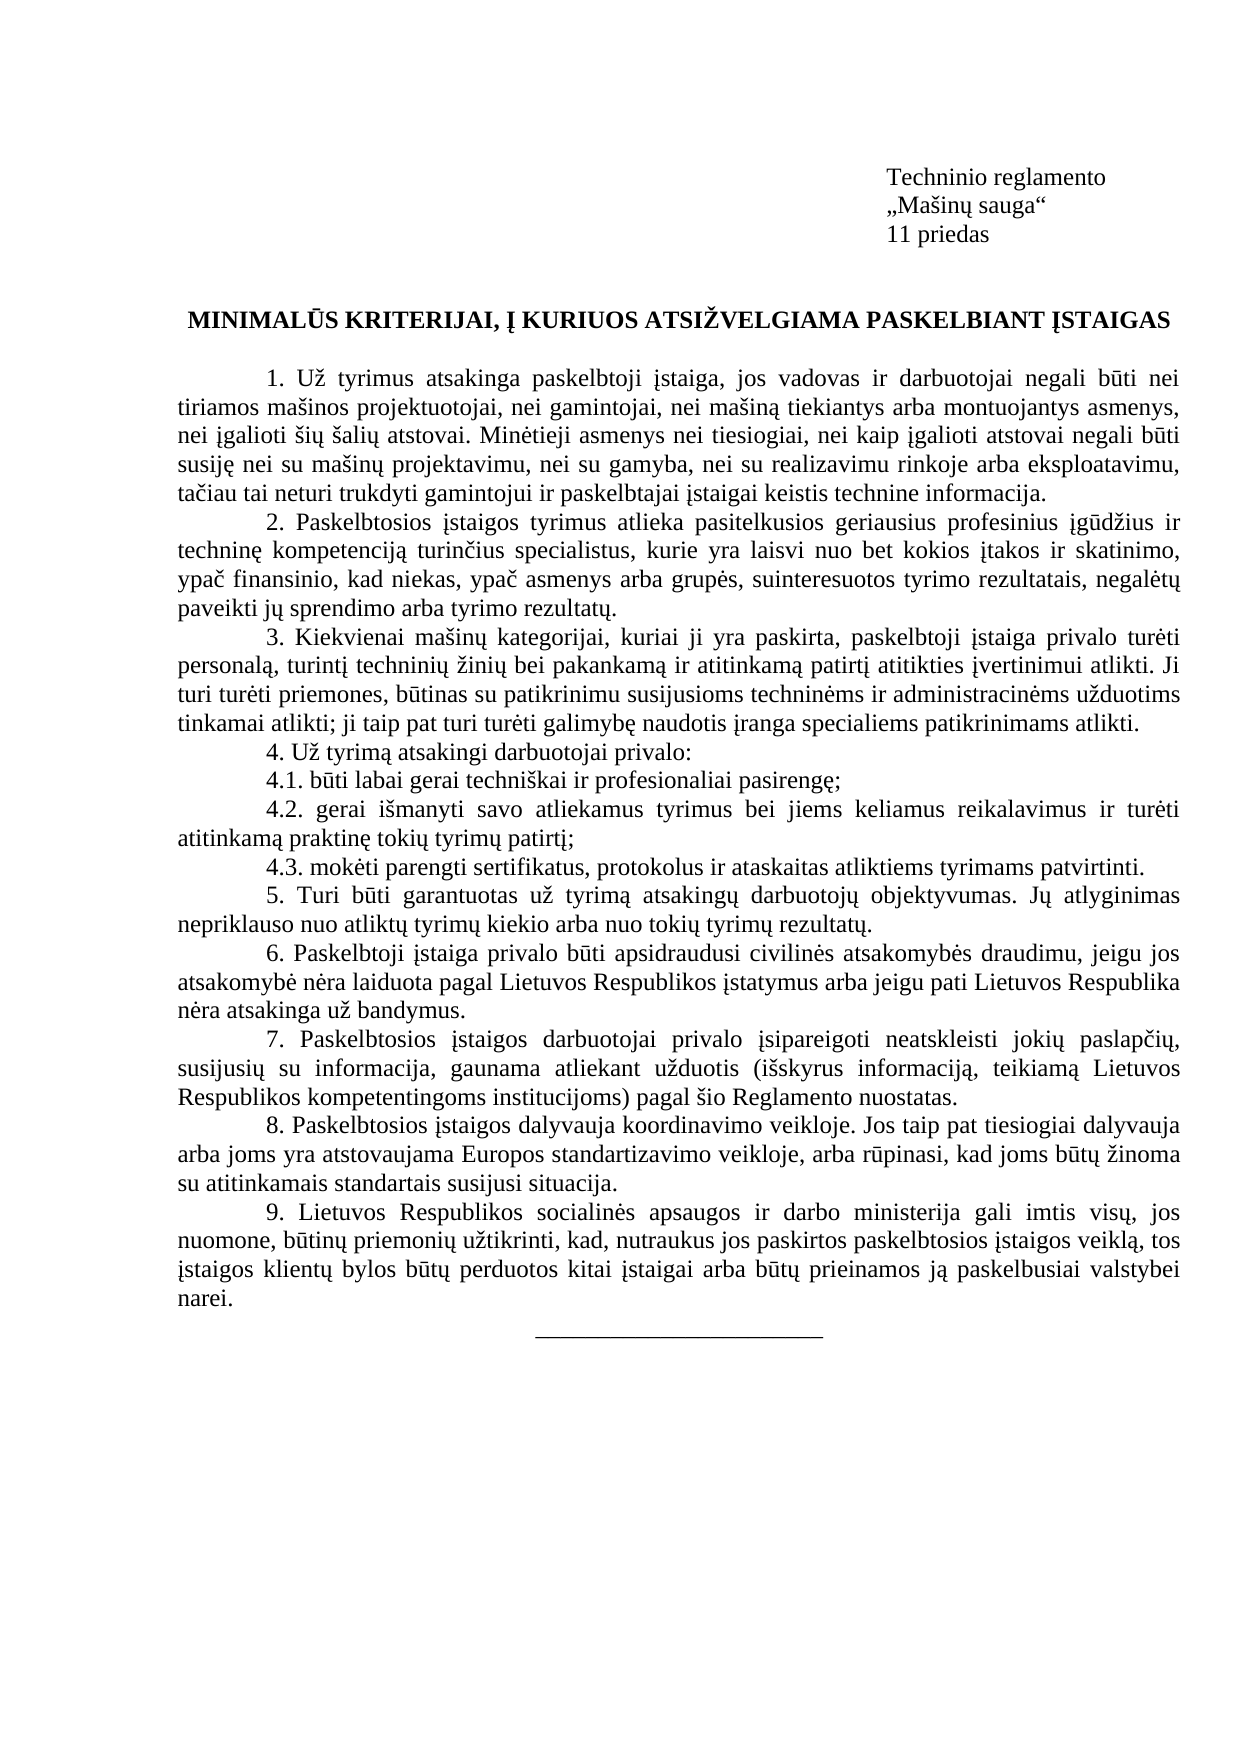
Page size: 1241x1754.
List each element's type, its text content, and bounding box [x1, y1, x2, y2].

text 8. Paskelbtosios įstaigos dalyvauja koordinavimo veikloje. Jos taip pat tiesiogiai dalyvauja arba joms yra atstovaujama Europos standartizavimo veikloje, arba rūpinasi, kad joms būtų žinoma su atitinkamais standartais susijusi situacija. [177, 1110, 1181, 1197]
text 9. Lietuvos Respublikos socialinės apsaugos ir darbo ministerija gali imtis visų, jos nuomone, būtinų priemonių užtikrinti, kad, nutraukus jos paskirtos paskelbtosios įstaigos veiklą, tos įstaigos klientų bylos būtų perduotos kitai įstaigai arba būtų prieinamos ją paskelbusiai valstybei narei. [177, 1197, 1181, 1312]
text 2. Paskelbtosios įstaigos tyrimus atlieka pasitelkusios geriausius profesinius įgūdžius ir techninę kompetenciją turinčius specialistus, kurie yra laisvi nuo bet kokios įtakos ir skatinimo, ypač finansinio, kad niekas, ypač asmenys arba grupės, suinteresuotos tyrimo rezultatais, negalėtų paveikti jų sprendimo arba tyrimo rezultatų. [177, 507, 1181, 622]
text 11 priedas [886, 219, 1181, 248]
text 5. Turi būti garantuotas už tyrimą atsakingų darbuotojų objektyvumas. Jų atlyginimas nepriklauso nuo atliktų tyrimų kiekio arba nuo tokių tyrimų rezultatų. [177, 880, 1181, 938]
text 7. Paskelbtosios įstaigos darbuotojai privalo įsipareigoti neatskleisti jokių paslapčių, susijusių su informacija, gaunama atliekant užduotis (išskyrus informaciją, teikiamą Lietuvos Respublikos kompetentingoms institucijoms) pagal šio Reglamento nuostatas. [177, 1024, 1181, 1110]
text 4.1. būti labai gerai techniškai ir profesionaliai pasirengę; [177, 765, 1181, 794]
text 4.2. gerai išmanyti savo atliekamus tyrimus bei jiems keliamus reikalavimus ir turėti atitinkamą praktinę tokių tyrimų patirtį; [177, 794, 1181, 852]
text Techninio reglamento [886, 162, 1181, 190]
text 1. Už tyrimus atsakinga paskelbtoji įstaiga, jos vadovas ir darbuotojai negali būti nei tiriamos mašinos projektuotojai, nei gamintojai, nei mašiną tiekiantys arba montuojantys asmenys, nei įgalioti šių šalių atstovai. Minėtieji asmenys nei tiesiogiai, nei kaip įgalioti atstovai negali būti susiję nei su mašinų projektavimu, nei su gamyba, nei su realizavimu rinkoje arba eksploatavimu, tačiau tai neturi trukdyti gamintojui ir paskelbtajai įstaigai keistis technine informacija. [177, 363, 1181, 507]
text _______________________ [177, 1312, 1181, 1340]
text 3. Kiekvienai mašinų kategorijai, kuriai ji yra paskirta, paskelbtoji įstaiga privalo turėti personalą, turintį techninių žinių bei pakankamą ir atitinkamą patirtį atitikties įvertinimui atlikti. Ji turi turėti priemones, būtinas su patikrinimu susijusioms techninėms ir administracinėms užduotims tinkamai atlikti; ji taip pat turi turėti galimybę naudotis įranga specialiems patikrinimams atlikti. [177, 622, 1181, 737]
text 6. Paskelbtoji įstaiga privalo būti apsidraudusi civilinės atsakomybės draudimu, jeigu jos atsakomybė nėra laiduota pagal Lietuvos Respublikos įstatymus arba jeigu pati Lietuvos Respublika nėra atsakinga už bandymus. [177, 938, 1181, 1024]
text 4. Už tyrimą atsakingi darbuotojai privalo: [177, 737, 1181, 765]
text „Mašinų sauga“ [886, 190, 1181, 219]
text MINIMALŪS KRITERIJAI, Į KURIUOS ATSIŽVELGIAMA PASKELBIANT ĮSTAIGAS [177, 305, 1181, 334]
text 4.3. mokėti parengti sertifikatus, protokolus ir ataskaitas atliktiems tyrimams patvirtinti. [177, 852, 1181, 880]
